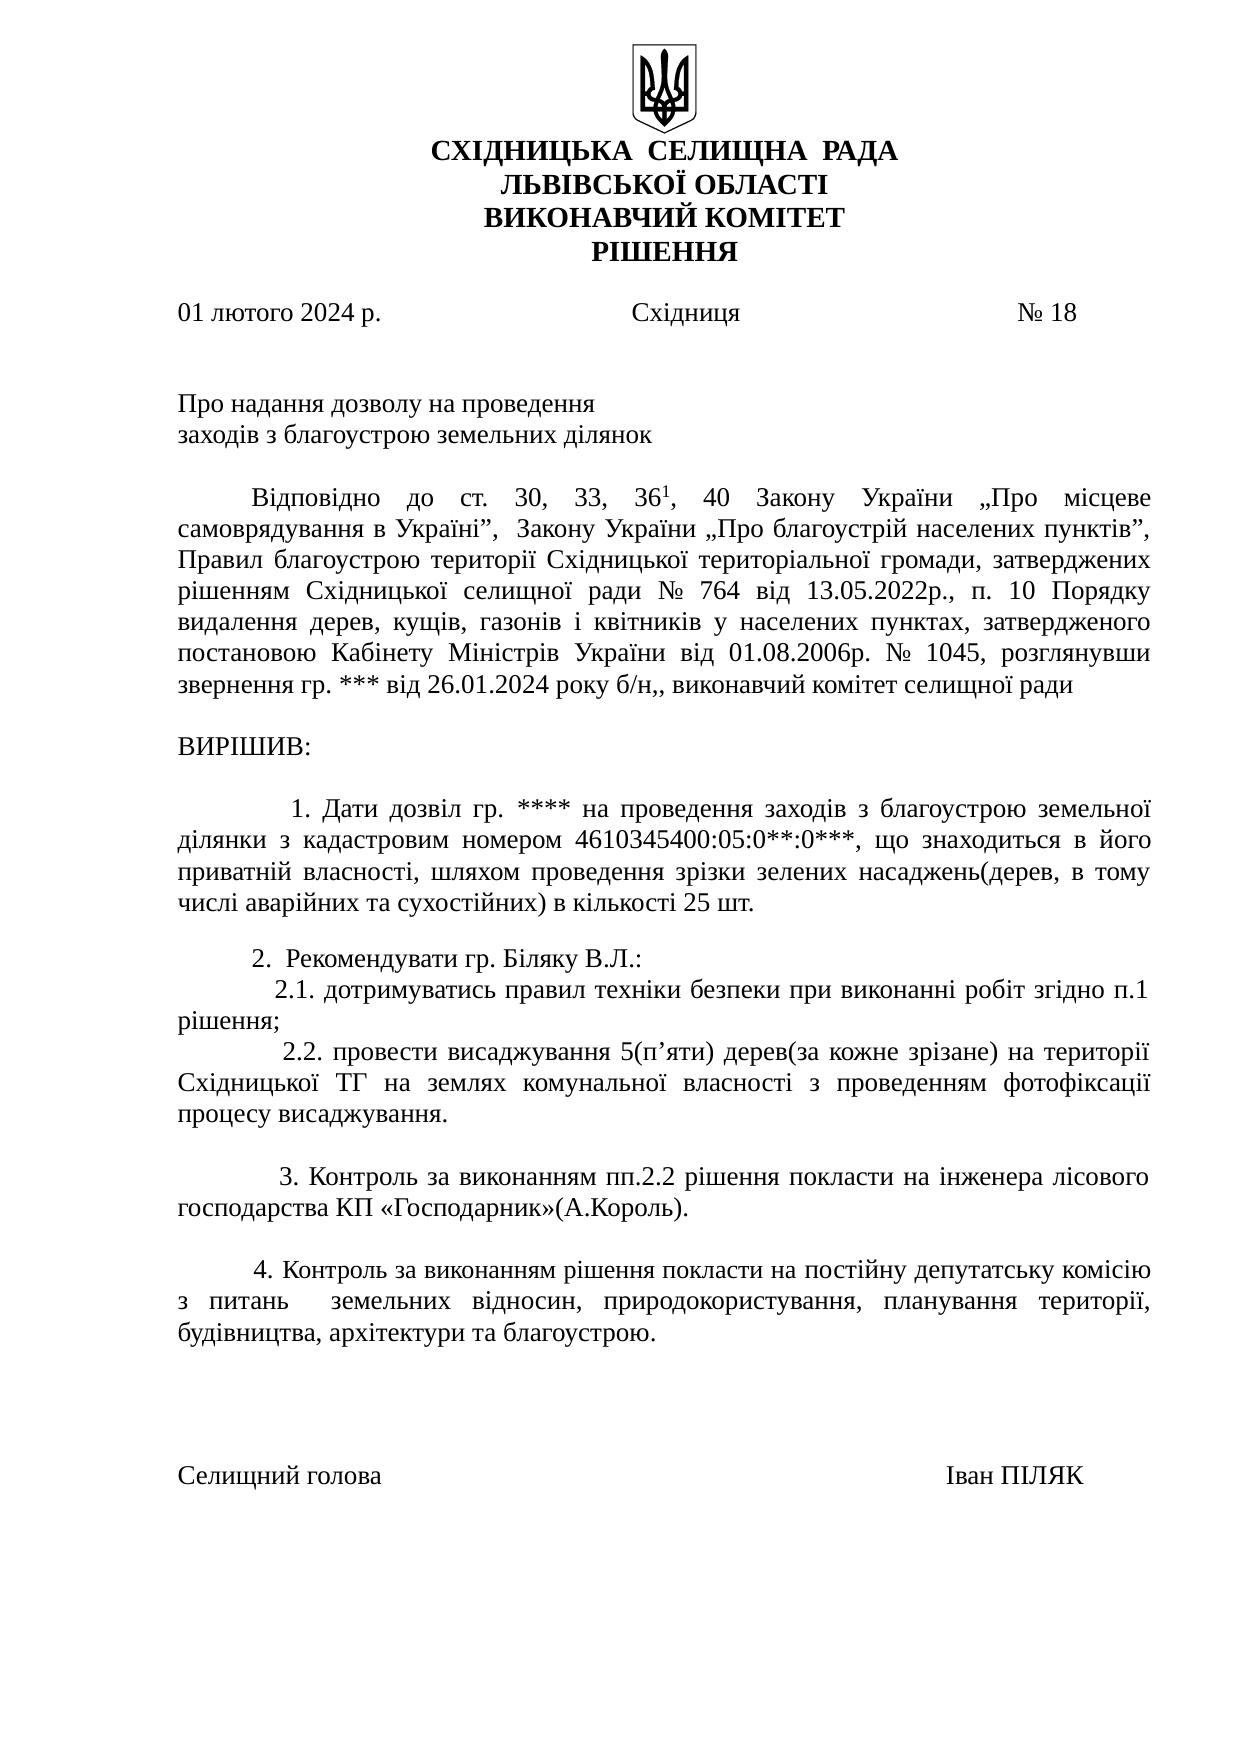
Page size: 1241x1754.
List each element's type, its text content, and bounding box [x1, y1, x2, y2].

text ВИКОНАВЧИЙ КОМІТЕТ [177, 201, 1152, 234]
text СХІДНИЦЬКА СЕЛИЩНА РАДА [177, 133, 1152, 167]
text ВИРІШИВ: [177, 730, 1152, 761]
text 4. Контроль за виконанням рішення покласти на постійну депутатську комісію з питань земельних відносин, природокористування, планування території, будівництва, архітектури та благоустрою. [177, 1253, 1152, 1347]
text 2.2. провести висаджування 5(п’яти) дерев(за кожне зрізане) на території Східницької ТГ на землях комунальної власності з проведенням фотофіксації процесу висаджування. [177, 1035, 1152, 1129]
text 2.1. дотримуватись правил техніки безпеки при виконанні робіт згідно п.1 рішення; [177, 973, 1152, 1035]
text Селищний голова Іван ПІЛЯК [177, 1459, 1152, 1490]
text 1. Дати дозвіл гр. **** на проведення заходів з благоустрою земельної ділянки з кадастровим номером 4610345400:05:0**:0***, що знаходиться в його приватній власності, шляхом проведення зрізки зелених насаджень(дерев, в тому числі аварійних та сухостійних) в кількості 25 шт. [177, 792, 1152, 917]
text 2. Рекомендувати гр. Біляку В.Л.: [177, 942, 1152, 973]
text 01 лютого 2024 р. Східниця № 18 [177, 296, 1152, 327]
text заходів з благоустрою земельних ділянок [177, 418, 1152, 450]
text Відповідно до ст. 30, 33, 361, 40 Закону України „Про місцеве самоврядування в Україні”, Закону України „Про благоустрій населених пунктів”, Правил благоустрою території Східницької територіальної громади, затверджених рішенням Східницької селищної ради № 764 від 13.05.2022р., п. 10 Порядку видалення дерев, кущів, газонів і квітників у населених пунктах, затвердженого постановою Кабінету Міністрів України від 01.08.2006р. № 1045, розглянувши звернення гр. *** від 26.01.2024 року б/н,, виконавчий комітет селищної ради [177, 481, 1152, 699]
text Про надання дозволу на проведення [177, 387, 1152, 418]
text 3. Контроль за виконанням пп.2.2 рішення покласти на інженера лісового господарства КП «Господарник»(А.Король). [177, 1160, 1152, 1222]
text Львівської області [177, 167, 1152, 201]
text РІШЕННЯ [177, 234, 1152, 268]
